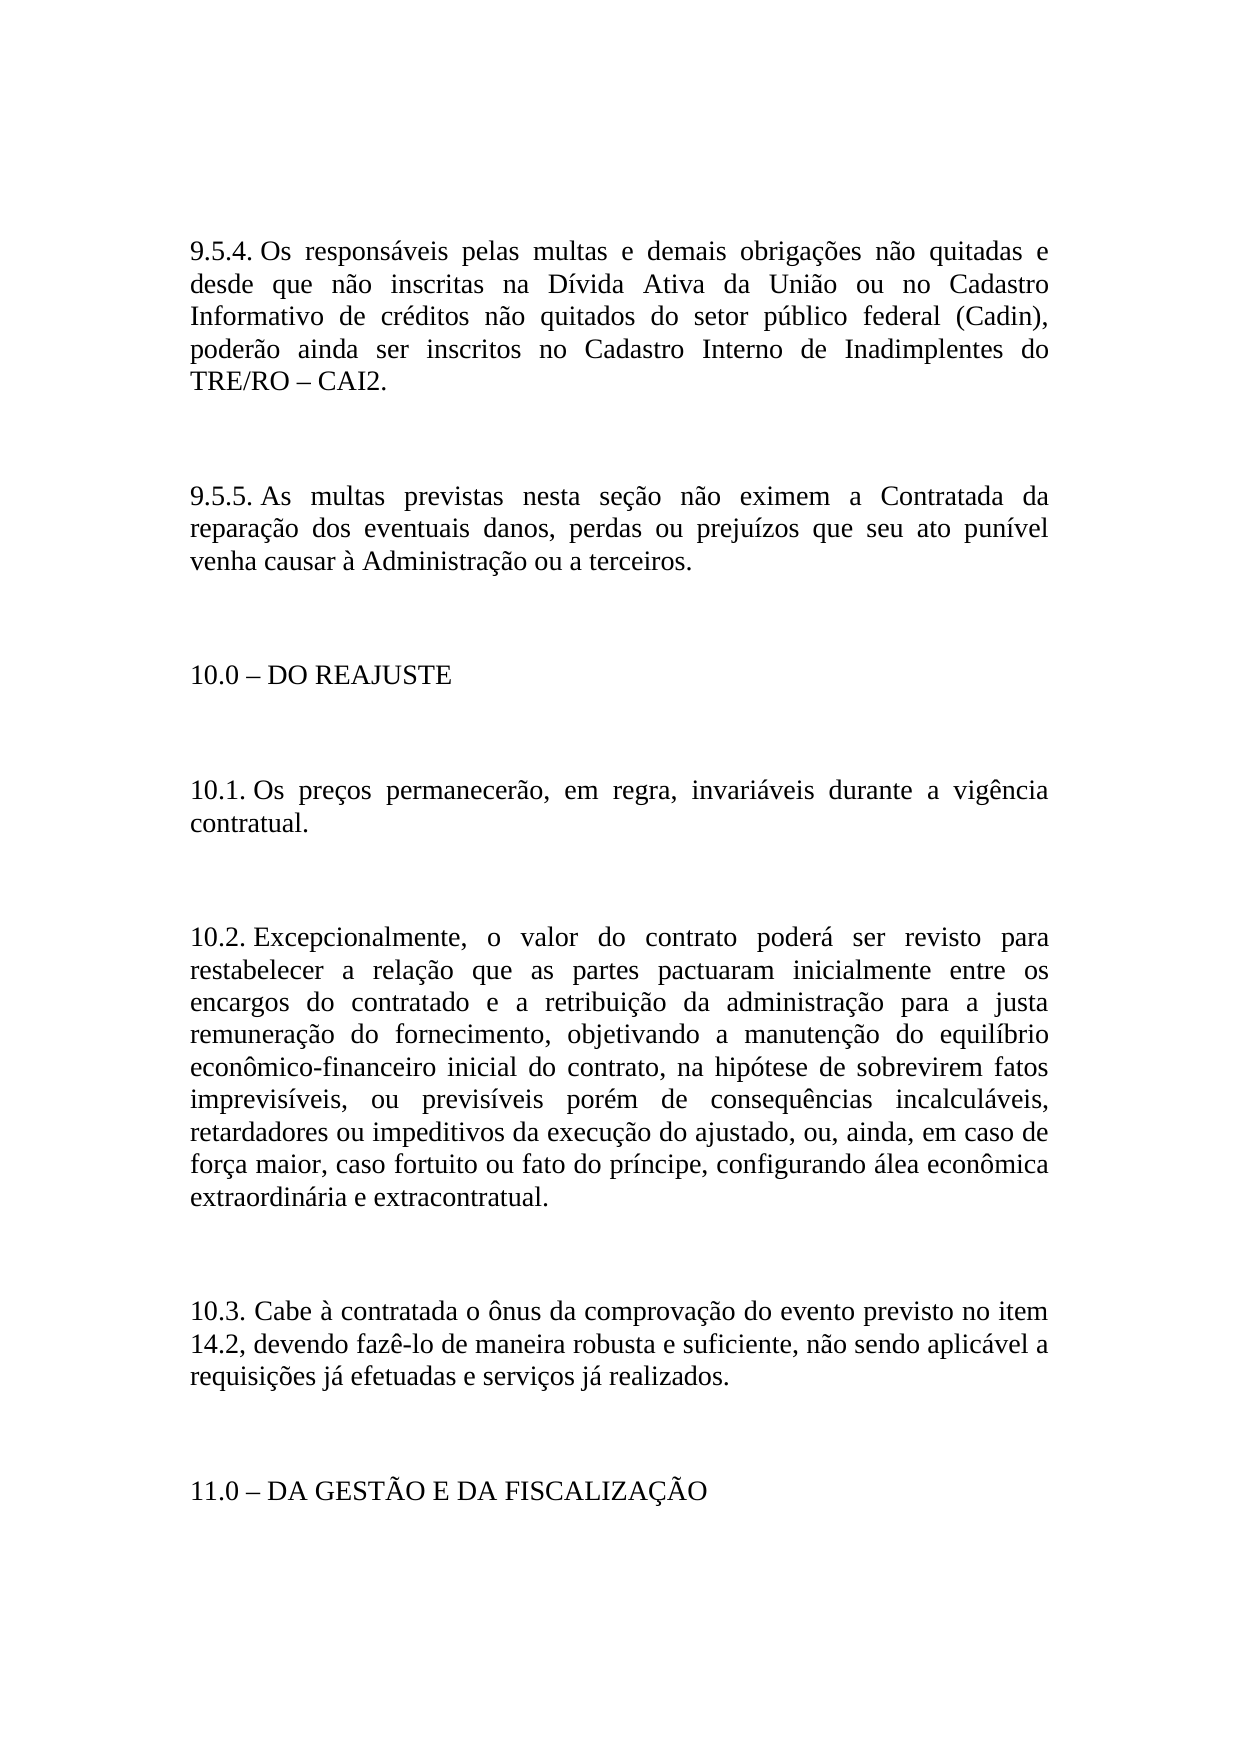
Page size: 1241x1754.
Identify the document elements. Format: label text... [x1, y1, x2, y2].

text 11.0 – DA GESTÃO E DA FISCALIZAÇÃO [190, 1474, 1051, 1506]
text 10.0 – DO REAJUSTE [190, 658, 1051, 691]
text 10.1. Os preços permanecerão, em regra, invariáveis durante a vigência contratual. [190, 773, 1051, 838]
text 10.3. Cabe à contratada o ônus da comprovação do evento previsto no item 14.2, devendo fazê-lo de maneira robusta e suficiente, não sendo aplicável a requisições já efetuadas e serviços já realizados. [190, 1294, 1051, 1392]
text 9.5.4. Os responsáveis pelas multas e demais obrigações não quitadas e desde que não inscritas na Dívida Ativa da União ou no Cadastro Informativo de créditos não quitados do setor público federal (Cadin), poderão ainda ser inscritos no Cadastro Interno de Inadimplentes do TRE/RO – CAI2. [190, 234, 1051, 396]
text 9.5.5. As multas previstas nesta seção não eximem a Contratada da reparação dos eventuais danos, perdas ou prejuízos que seu ato punível venha causar à Administração ou a terceiros. [190, 479, 1051, 576]
text 10.2. Excepcionalmente, o valor do contrato poderá ser revisto para restabelecer a relação que as partes pactuaram inicialmente entre os encargos do contratado e a retribuição da administração para a justa remuneração do fornecimento, objetivando a manutenção do equilíbrio econômico-financeiro inicial do contrato, na hipótese de sobrevirem fatos imprevisíveis, ou previsíveis porém de consequências incalculáveis, retardadores ou impeditivos da execução do ajustado, ou, ainda, em caso de força maior, caso fortuito ou fato do príncipe, configurando álea econômica extraordinária e extracontratual. [190, 920, 1051, 1212]
